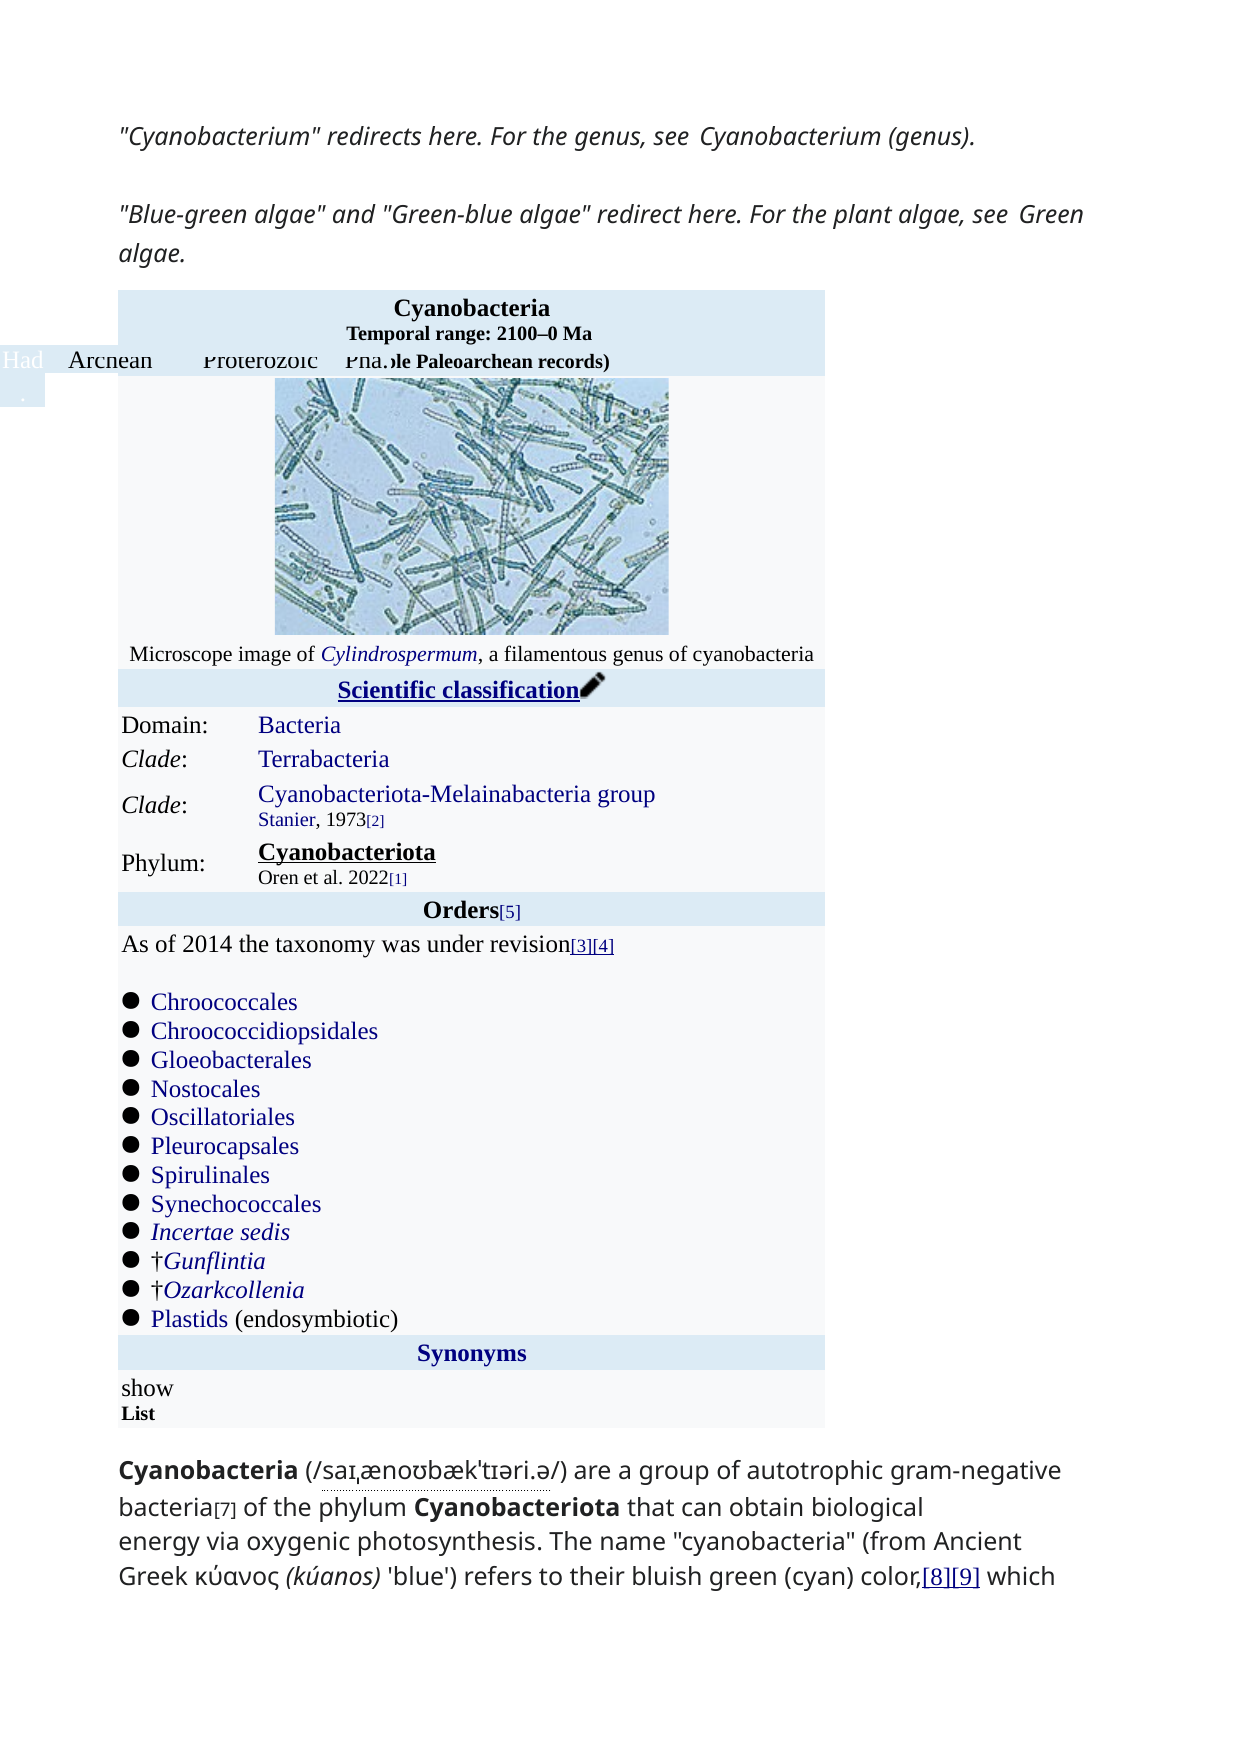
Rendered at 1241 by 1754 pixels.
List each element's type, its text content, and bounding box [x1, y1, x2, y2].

table_cell Cyanobacteriota Oren et al. 2022[1] [255, 834, 825, 892]
table_cell Orders[5] [118, 892, 825, 926]
table_cell Cyanobacteriota-Melainabacteria group Stanier, 1973[2] [255, 776, 825, 834]
table_cell Terrabacteria [255, 741, 825, 776]
text "Cyanobacterium" redirects here. For the genus, see Cyanobacterium (genus). [118, 118, 1122, 152]
table_cell Clade: [118, 776, 255, 834]
table_cell [118, 376, 825, 638]
table_cell As of 2014 the taxonomy was under revision[3][4] Chroococcales Chroococcidiopsidales Gloeobacterales Nostocales Oscillatoriales Pleurocapsales Spirulinales Synechococcales Incertae sedis †Gunflintia †Ozarkcollenia Plastids (endosymbiotic) [118, 926, 825, 1335]
text Cyanobacteria (/saɪˌænoʊbækˈtɪəri.ə/) are a group of autotrophic gram-negative bacteria[7] of the phylum Cyanobacteriota that can obtain biological energy via oxygenic photosynthesis. The name "cyanobacteria" (from Ancient Greek κύανος (kúanos) 'blue') refers to their bluish green (cyan) color,[8][9] which [118, 1453, 1122, 1592]
text "Blue-green algae" and "Green-blue algae" redirect here. For the plant algae, see Green algae. [118, 197, 1122, 270]
table_cell Scientific classification [118, 669, 825, 707]
table_cell Synonyms [118, 1335, 825, 1370]
picture [579, 671, 607, 699]
table_cell show List [118, 1370, 825, 1428]
table_cell Clade: [118, 741, 255, 776]
table_cell Bacteria [255, 707, 825, 741]
table_cell Domain: [118, 707, 255, 741]
table_cell Phylum: [118, 834, 255, 892]
table_header Cyanobacteria Temporal range: 2100–0 Ma (Possible Paleoarchean records) [0, 290, 825, 407]
picture [274, 378, 669, 635]
table_cell Microscope image of Cylindrospermum, a filamentous genus of cyanobacteria [118, 638, 825, 669]
